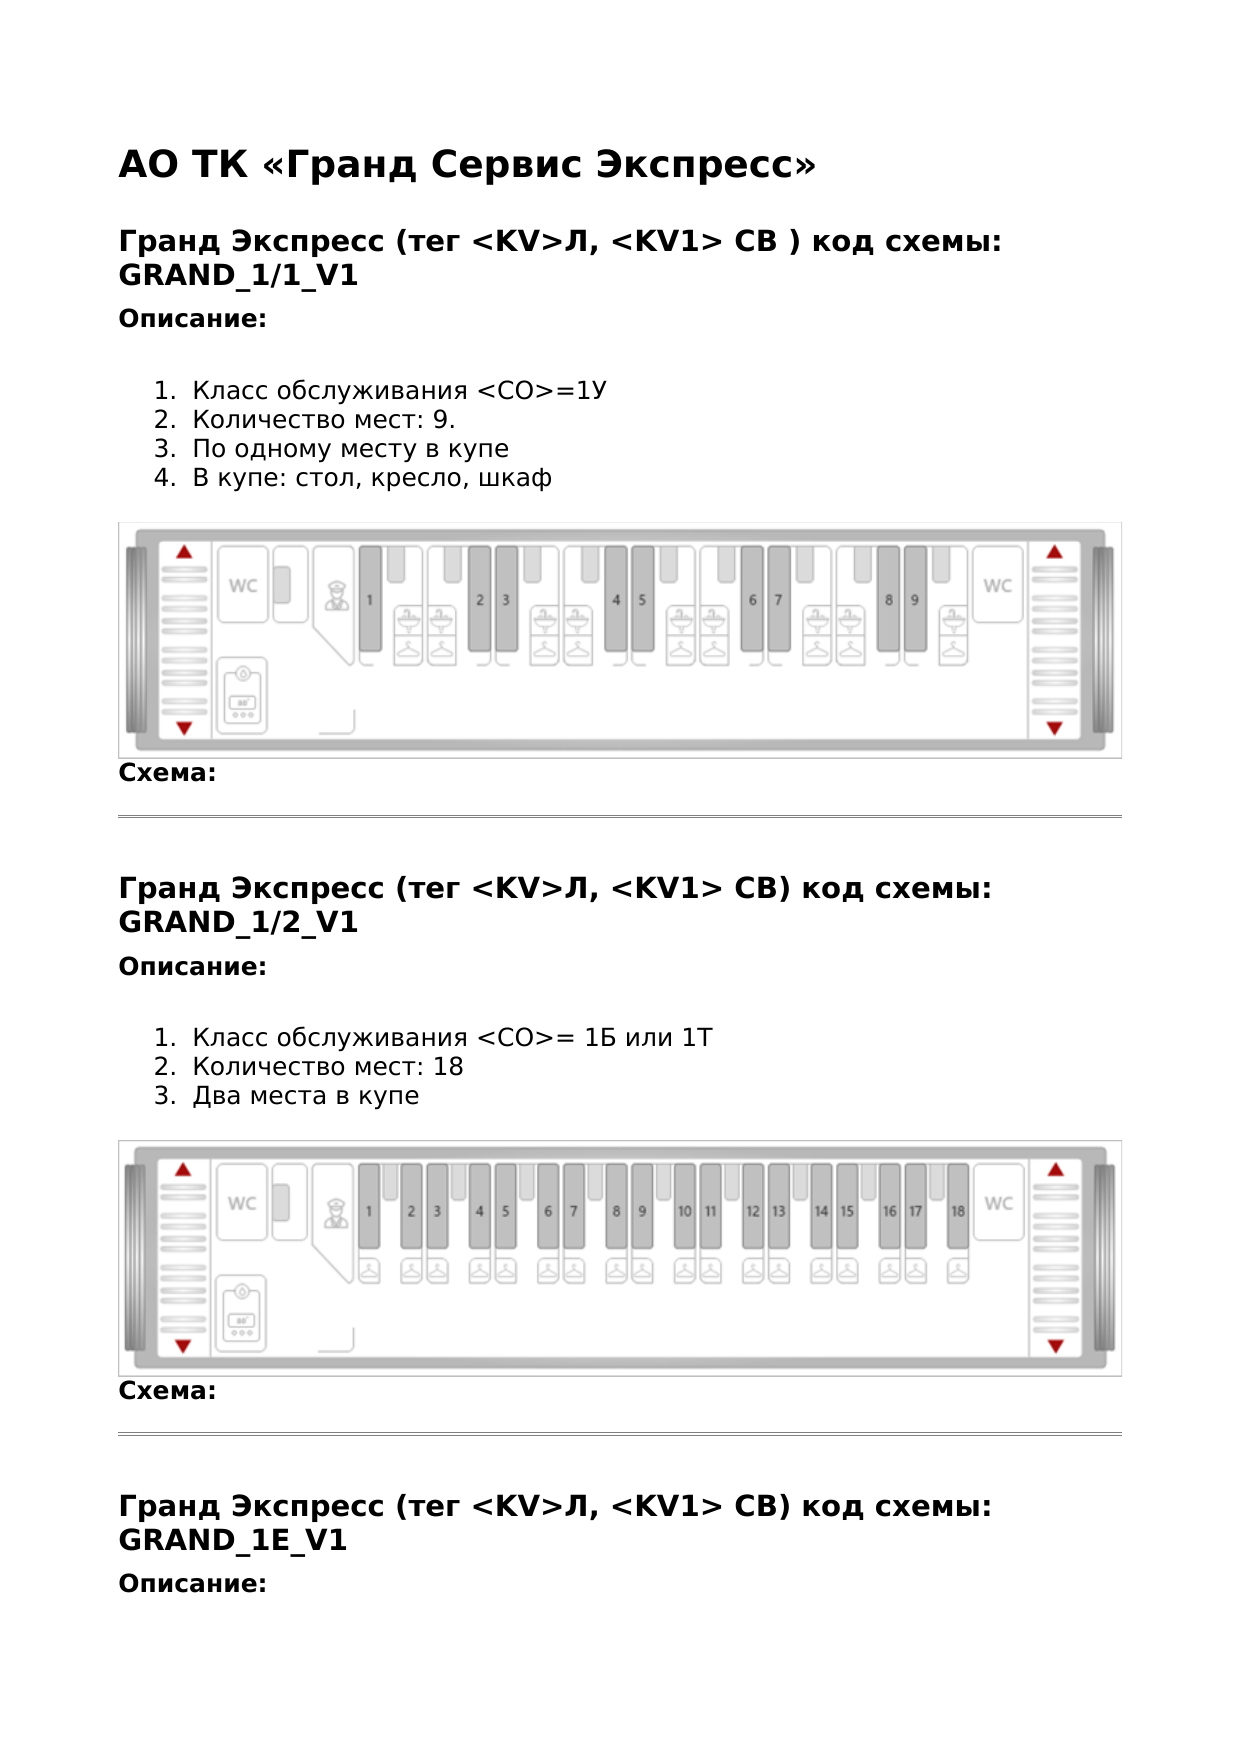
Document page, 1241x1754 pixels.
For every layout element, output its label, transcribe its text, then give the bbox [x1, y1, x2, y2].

subtitle АО ТК «Гранд Сервис Экспресс» [118, 143, 1122, 187]
text Схема: [118, 759, 1122, 788]
list В купе: стол, кресло, шкаф [177, 463, 1122, 492]
list Количество мест: 9. [177, 405, 1122, 434]
text Схема: [118, 1377, 1122, 1405]
subtitle Гранд Экспресс (тег <KV>Л, <KV1> СВ ) код схемы: GRAND_1/1_V1 [118, 224, 1122, 292]
picture [118, 522, 1123, 759]
subtitle Гранд Экспресс (тег <KV>Л, <KV1> СВ) код схемы: GRAND_1/2_V1 [118, 872, 1122, 939]
list Количество мест: 18 [177, 1052, 1122, 1082]
text Описание: [118, 952, 1122, 981]
subtitle Гранд Экспресс (тег <KV>Л, <KV1> СВ) код схемы: GRAND_1Е_V1 [118, 1489, 1122, 1557]
text Описание: [118, 305, 1122, 334]
picture [118, 1140, 1123, 1377]
list Два места в купе [177, 1082, 1122, 1111]
list Класс обслуживания <CO>=1У [177, 376, 1122, 405]
list По одному месту в купе [177, 434, 1122, 463]
text Описание: [118, 1569, 1122, 1599]
list Класс обслуживания <CO>= 1Б или 1Т [177, 1023, 1122, 1052]
